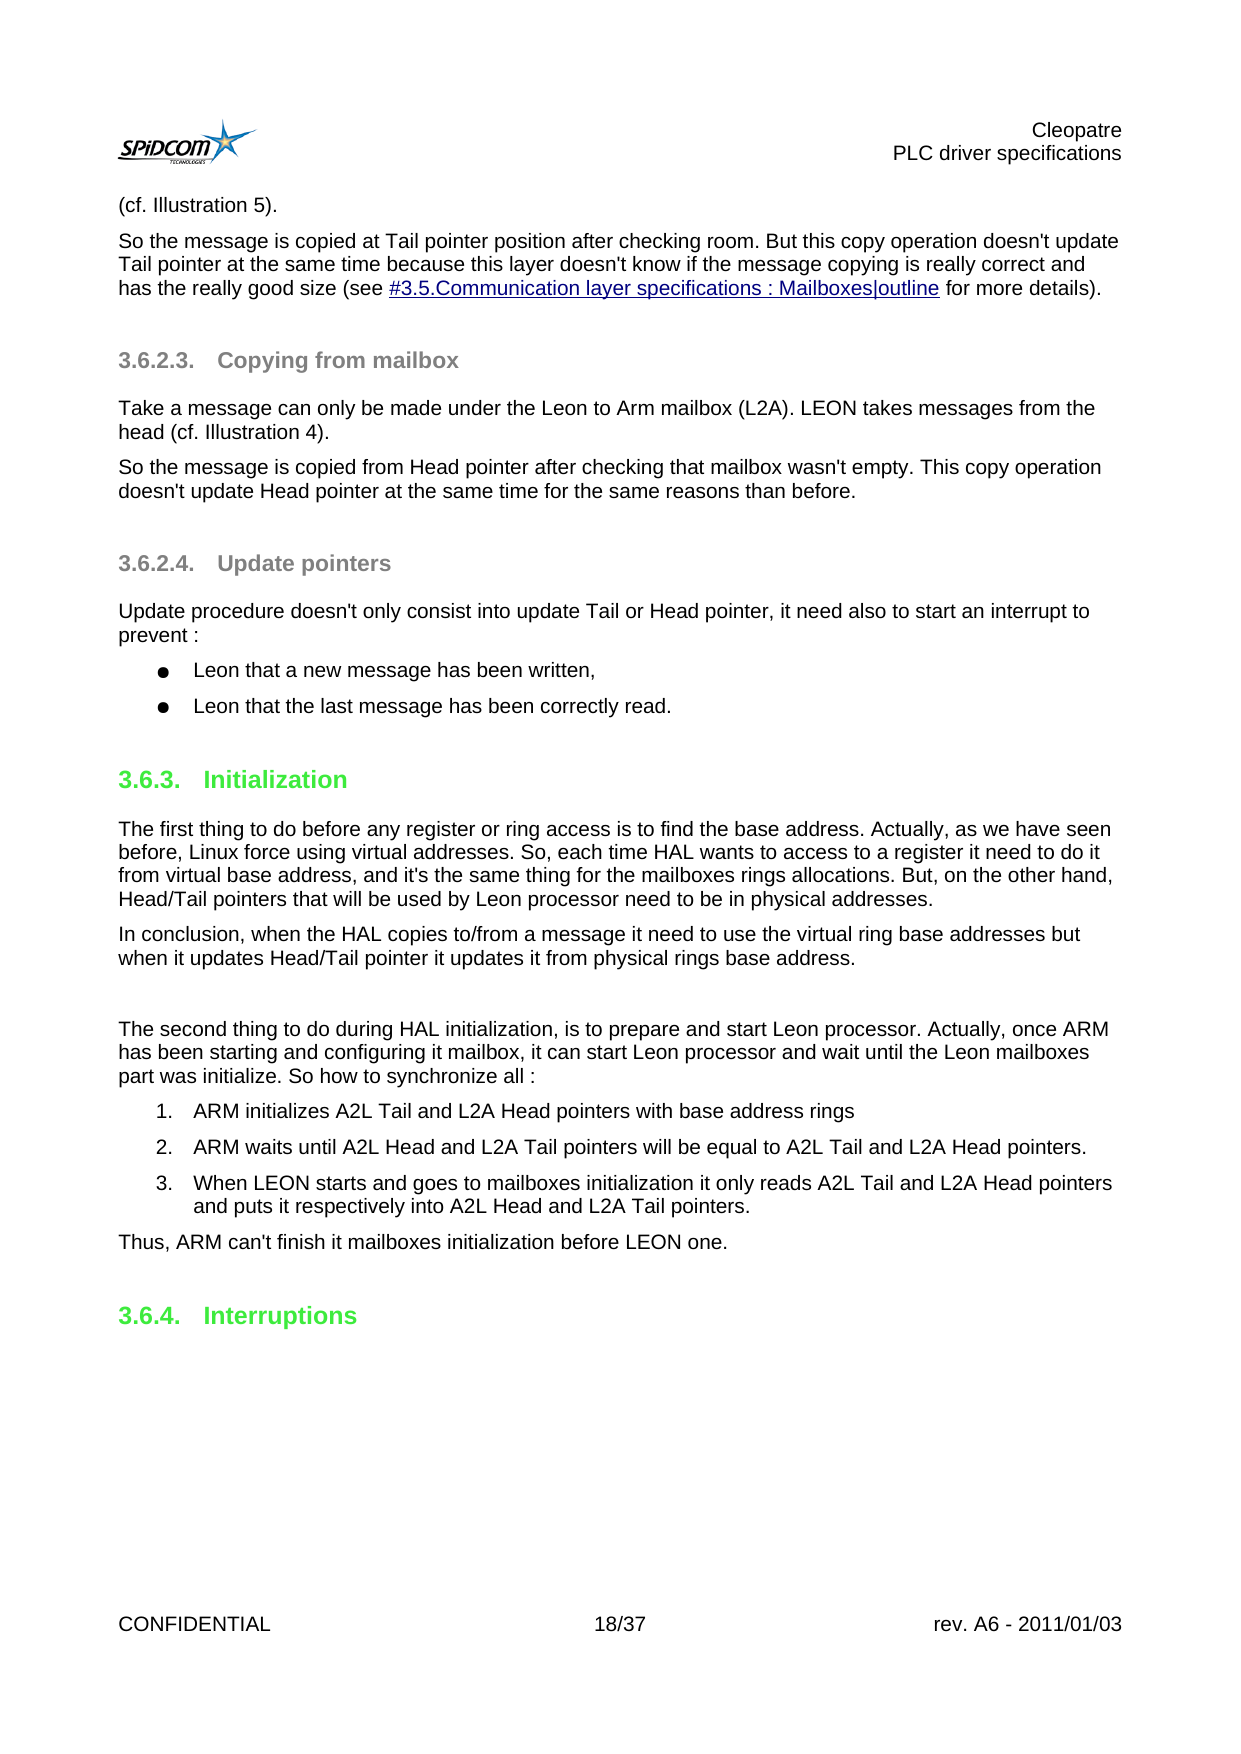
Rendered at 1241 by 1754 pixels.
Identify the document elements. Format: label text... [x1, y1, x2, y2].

text The first thing to do before any register or ring access is to find the base address. Actually, as we have seen before, Linux force using virtual addresses. So, each time HAL wants to access to a register it need to do it from virtual base address, and it's the same thing for the mailboxes rings allocations. But, on the other hand, Head/Tail pointers that will be used by Leon processor need to be in physical addresses. [118, 818, 1122, 911]
text (cf. Illustration 5). [118, 194, 1122, 217]
text Take a message can only be made under the Leon to Arm mailbox (L2A). LEON takes messages from the head (cf. Illustration 4). [118, 397, 1122, 443]
list ARM waits until A2L Head and L2A Tail pointers will be equal to A2L Tail and L2A Head pointers. [156, 1136, 1122, 1159]
subtitle Update pointers [118, 551, 1122, 576]
text In conclusion, when the HAL copies to/from a message it need to use the virtual ring base addresses but when it updates Head/Tail pointer it updates it from physical rings base address. [118, 923, 1122, 969]
list ARM initializes A2L Tail and L2A Head pointers with base address rings [156, 1100, 1122, 1123]
text So the message is copied from Head pointer after checking that mailbox wasn't empty. This copy operation doesn't update Head pointer at the same time for the same reasons than before. [118, 456, 1122, 502]
subtitle Interruptions [118, 1302, 1122, 1330]
subtitle Copying from mailbox [118, 348, 1122, 373]
list Leon that the last message has been correctly read. [156, 694, 1122, 718]
text Thus, ARM can't finish it mailboxes initialization before LEON one. [118, 1230, 1122, 1253]
text The second thing to do during HAL initialization, is to prepare and start Leon processor. Actually, once ARM has been starting and configuring it mailbox, it can start Leon processor and wait until the Leon mailboxes part was initialize. So how to synchronize all : [118, 1018, 1122, 1087]
subtitle Initialization [118, 766, 1122, 794]
text Update procedure doesn't only consist into update Tail or Head pointer, it need also to start an interrupt to prevent : [118, 600, 1122, 646]
picture [117, 118, 258, 165]
text So the message is copied at Tail pointer position after checking room. But this copy operation doesn't update Tail pointer at the same time because this layer doesn't know if the message copying is really correct and has the really good size (see #3.5.Communication layer specifications : Mailboxes|outline for more details). [118, 230, 1122, 299]
list When LEON starts and goes to mailboxes initialization it only reads A2L Tail and L2A Head pointers and puts it respectively into A2L Head and L2A Tail pointers. [156, 1171, 1122, 1218]
list Leon that a new message has been written, [156, 659, 1122, 682]
